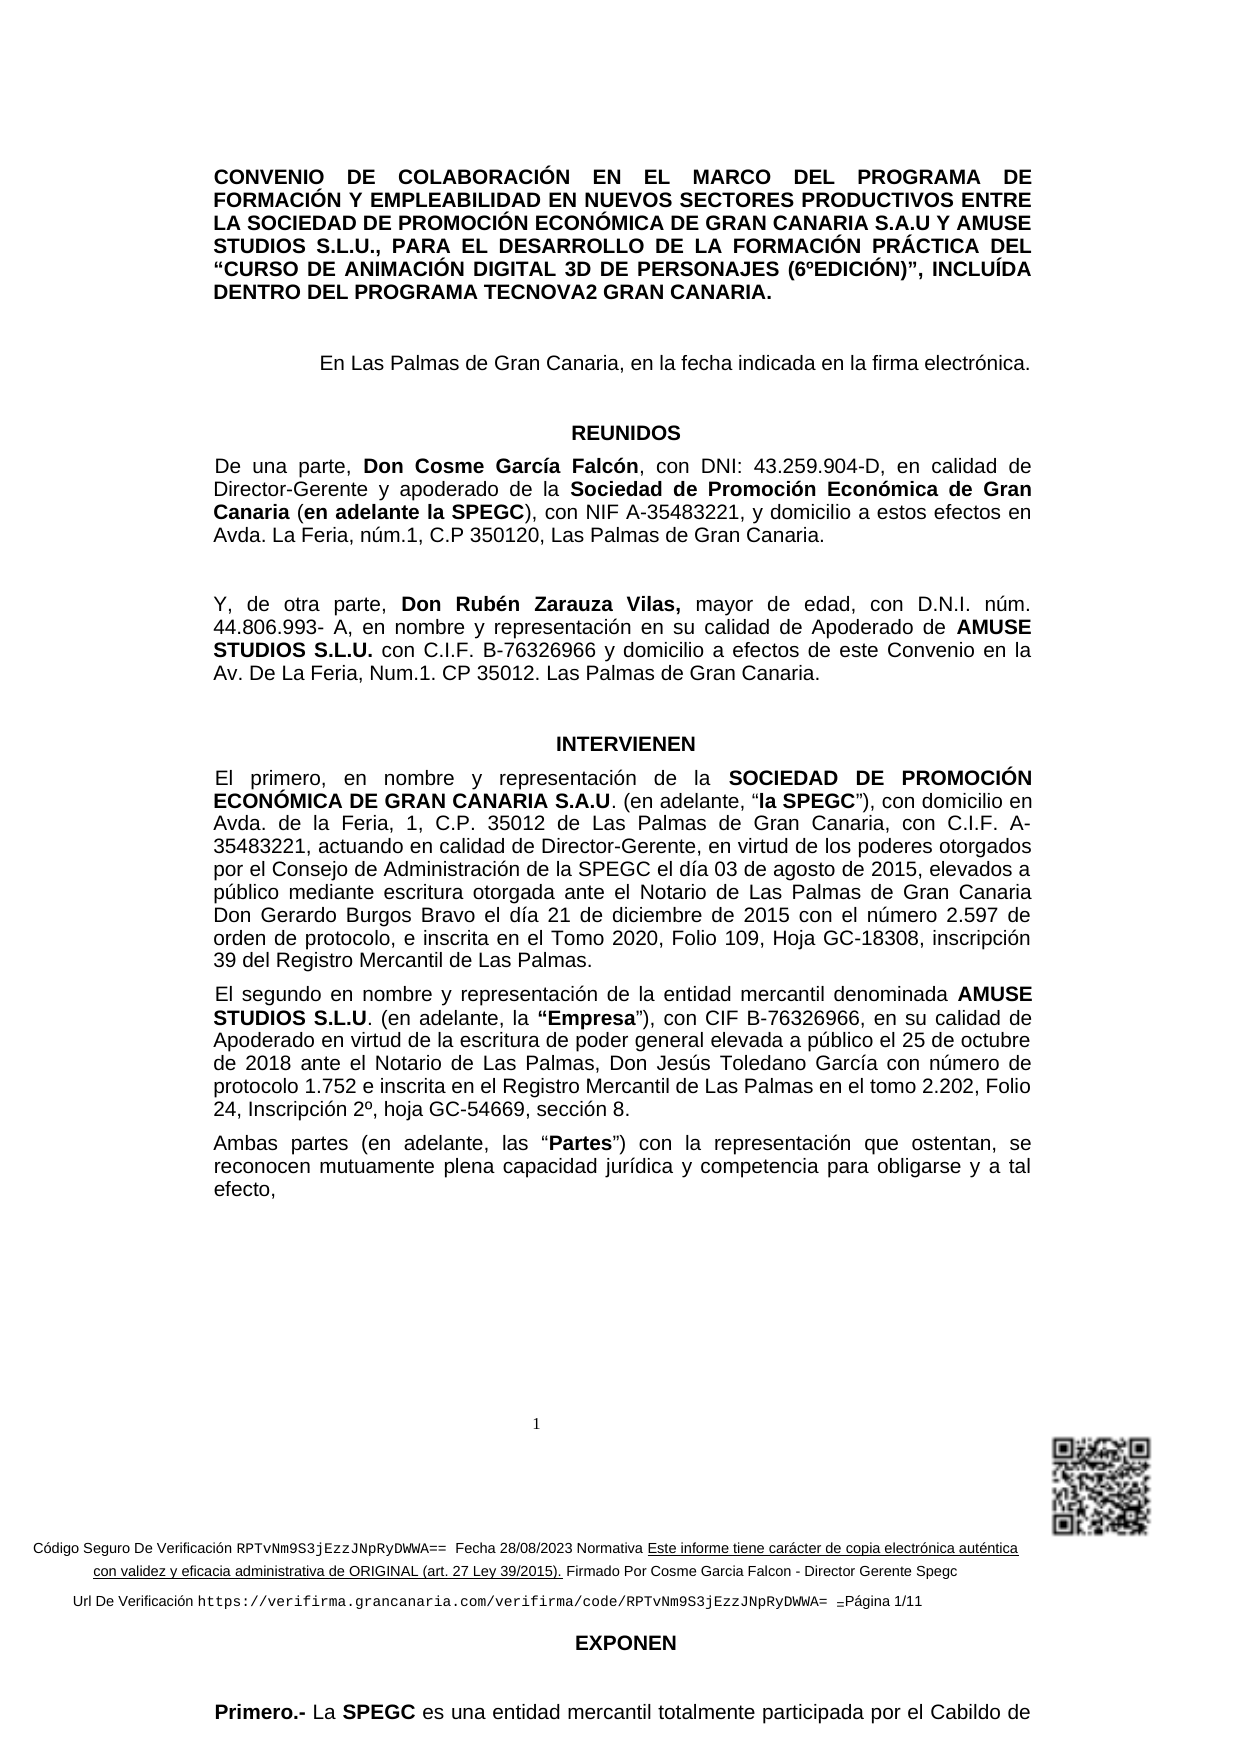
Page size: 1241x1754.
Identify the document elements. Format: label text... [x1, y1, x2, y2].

text INTERVIENEN [33, 732, 1219, 756]
text REUNIDOS [33, 421, 1219, 444]
picture [1042, 1428, 1162, 1547]
text Y, de otra parte, Don Rubén Zarauza Vilas, mayor de edad, con D.N.I. núm. 44.806.993- A, en nombre y representación en su calidad de Apoderado de AMUSE STUDIOS S.L.U. con C.I.F. B-76326966 y domicilio a efectos de este Convenio en la Av. De La Feria, Num.1. CP 35012. Las Palmas de Gran Canaria. [213, 594, 1032, 685]
text El segundo en nombre y representación de la entidad mercantil denominada AMUSE STUDIOS S.L.U. (en adelante, la “Empresa”), con CIF B-76326966, en su calidad de Apoderado en virtud de la escritura de poder general elevada a público el 25 de octubre de 2018 ante el Notario de Las Palmas, Don Jesús Toledano García con número de protocolo 1.752 e inscrita en el Registro Mercantil de Las Palmas en el tomo 2.202, Folio 24, Inscripción 2º, hoja GC-54669, sección 8. [213, 984, 1032, 1121]
text En Las Palmas de Gran Canaria, en la fecha indicada en la firma electrónica. [33, 351, 1031, 374]
text De una parte, Don Cosme García Falcón, con DNI: 43.259.904-D, en calidad de Director-Gerente y apoderado de la Sociedad de Promoción Económica de Gran Canaria (en adelante la SPEGC), con NIF A-35483221, y domicilio a estos efectos en Avda. La Feria, núm.1, C.P 350120, Las Palmas de Gran Canaria. [213, 455, 1032, 547]
text CONVENIO DE COLABORACIÓN EN EL MARCO DEL PROGRAMA DE FORMACIÓN Y EMPLEABILIDAD EN NUEVOS SECTORES PRODUCTIVOS ENTRE LA SOCIEDAD DE PROMOCIÓN ECONÓMICA DE GRAN CANARIA S.A.U Y AMUSE STUDIOS S.L.U., PARA EL DESARROLLO DE LA FORMACIÓN PRÁCTICA DEL “CURSO DE ANIMACIÓN DIGITAL 3D DE PERSONAJES (6ºEDICIÓN)”, INCLUÍDA DENTRO DEL PROGRAMA TECNOVA2 GRAN CANARIA. [213, 167, 1033, 303]
text Ambas partes (en adelante, las “Partes”) con la representación que ostentan, se reconocen mutuamente plena capacidad jurídica y competencia para obligarse y a tal efecto, [213, 1132, 1032, 1201]
text El primero, en nombre y representación de la SOCIEDAD DE PROMOCIÓN ECONÓMICA DE GRAN CANARIA S.A.U. (en adelante, “la SPEGC”), con domicilio en Avda. de la Feria, 1, C.P. 35012 de Las Palmas de Gran Canaria, con C.I.F. A-35483221, actuando en calidad de Director-Gerente, en virtud de los poderes otorgados por el Consejo de Administración de la SPEGC el día 03 de agosto de 2015, elevados a público mediante escritura otorgada ante el Notario de Las Palmas de Gran Canaria Don Gerardo Burgos Bravo el día 21 de diciembre de 2015 con el número 2.597 de orden de protocolo, e inscrita en el Tomo 2020, Folio 109, Hoja GC-18308, inscripción 39 del Registro Mercantil de Las Palmas. [213, 767, 1033, 972]
text 1 [33, 1413, 1219, 1433]
text Primero.- La SPEGC es una entidad mercantil totalmente participada por el Cabildo de [213, 1701, 1032, 1724]
text Código Seguro De Verificación RPTvNm9S3jEzzJNpRyDWWA== Fecha 28/08/2023 Normativa Este informe tiene carácter de copia electrónica auténtica con validez y eficacia administrativa de ORIGINAL (art. 27 Ley 39/2015). Firmado Por Cosme Garcia Falcon - Director Gerente Spegc [33, 1540, 1088, 1580]
text EXPONEN [33, 1631, 1219, 1655]
text Url De Verificación https://verifirma.grancanaria.com/verifirma/code/RPTvNm9S3jEzzJNpRyDWWA= =Página 1/11 [73, 1586, 1053, 1613]
